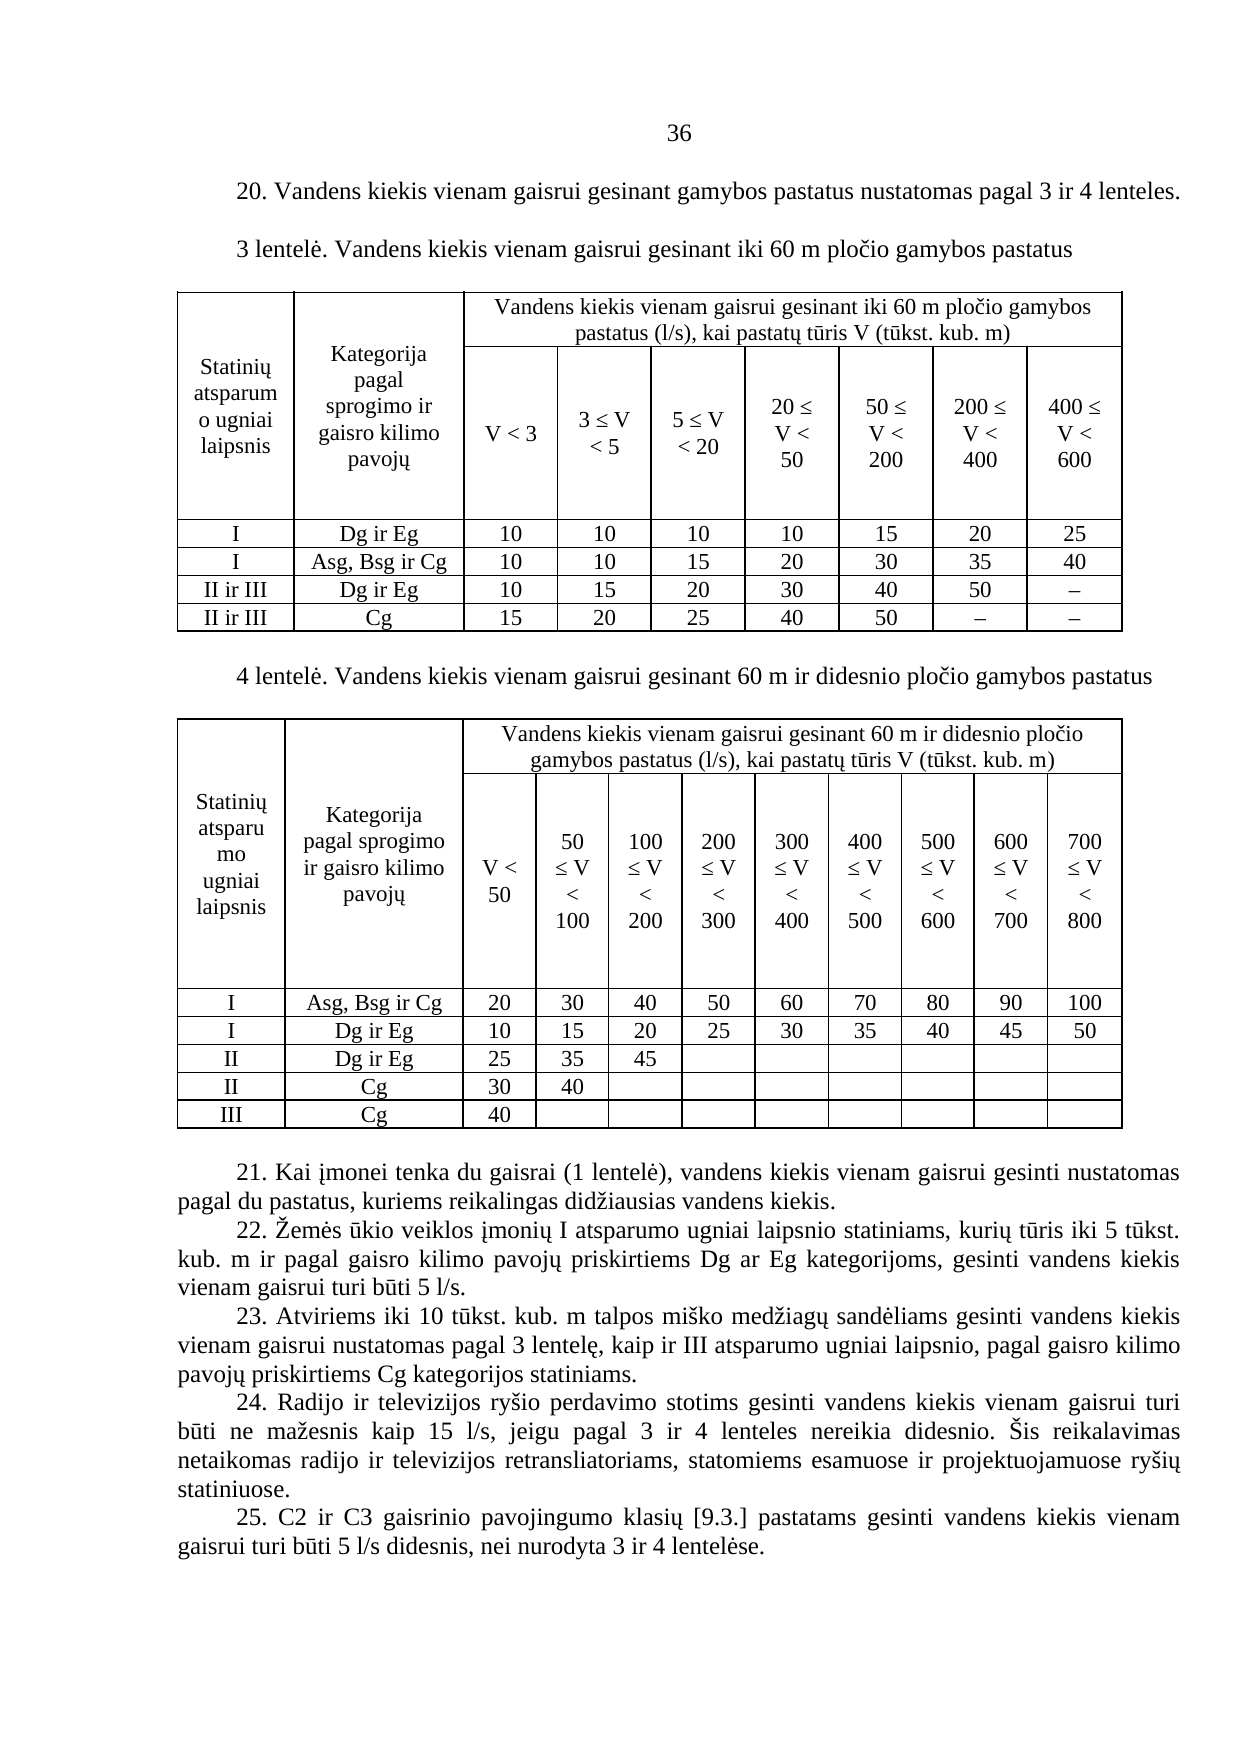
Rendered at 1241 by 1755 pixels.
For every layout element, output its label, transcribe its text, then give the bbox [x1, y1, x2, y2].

table_cell 45 [975, 1017, 1047, 1043]
table_cell [756, 1045, 828, 1071]
table_cell 60 [756, 989, 828, 1016]
text 24. Radijo ir televizijos ryšio perdavimo stotims gesinti vandens kiekis vienam gaisrui turi būti ne mažesnis kaip 15 l/s, jeigu pagal 3 ir 4 lenteles nereikia didesnio. Šis reikalavimas netaikomas radijo ir televizijos retransliatoriams, statomiems esamuose ir projektuojamuose ryšių statiniuose. [177, 1387, 1181, 1502]
table_cell 50 [934, 576, 1026, 602]
table_cell [683, 1073, 754, 1099]
table_cell [683, 1045, 754, 1071]
table_cell 20 [652, 576, 744, 602]
table_cell 25 [652, 604, 744, 630]
table_cell 80 [902, 989, 973, 1016]
table_cell 30 [464, 1073, 535, 1099]
text 23. Atviriems iki 10 tūkst. kub. m talpos miško medžiagų sandėliams gesinti vandens kiekis vienam gaisrui nustatomas pagal 3 lentelę, kaip ir III atsparumo ugniai laipsnio, pagal gaisro kilimo pavojų priskirtiems Cg kategorijos statiniams. [177, 1301, 1181, 1387]
table_cell 200 ≤ V < 300 [683, 774, 754, 988]
table_cell 10 [652, 520, 744, 547]
table_cell [756, 1073, 828, 1099]
table_cell Cg [286, 1101, 462, 1127]
table_cell 40 [1028, 548, 1121, 574]
table_cell 25 [1028, 520, 1121, 547]
table_cell [829, 1101, 901, 1127]
table_cell Asg, Bsg ir Cg [295, 548, 463, 574]
table_cell 40 [464, 1101, 535, 1127]
table_cell 40 [537, 1073, 608, 1099]
table_cell [683, 1101, 754, 1127]
table_cell – [934, 604, 1026, 630]
table_cell 5 ≤ V < 20 [652, 347, 744, 519]
table_cell 25 [464, 1045, 535, 1071]
table_cell 50 [683, 989, 754, 1016]
table_cell 40 [902, 1017, 973, 1043]
table_cell 30 [746, 576, 838, 602]
text 3 lentelė. Vandens kiekis vienam gaisrui gesinant iki 60 m pločio gamybos pastatus [177, 234, 1181, 263]
table_cell 10 [464, 1017, 535, 1043]
table_cell 15 [558, 576, 650, 602]
table_cell 100 ≤ V < 200 [609, 774, 681, 988]
table_cell 20 [558, 604, 650, 630]
table_cell II [178, 1073, 284, 1099]
table_cell [1048, 1101, 1121, 1127]
text 22. Žemės ūkio veiklos įmonių I atsparumo ugniai laipsnio statiniams, kurių tūris iki 5 tūkst. kub. m ir pagal gaisro kilimo pavojų priskirtiems Dg ar Eg kategorijoms, gesinti vandens kiekis vienam gaisrui turi būti 5 l/s. [177, 1215, 1181, 1301]
table_cell 10 [746, 520, 838, 547]
table_header Statinių atsparumo ugniai laipsnis [178, 293, 293, 519]
table_cell 700 ≤ V < 800 [1048, 774, 1121, 988]
table_cell 20 [609, 1017, 681, 1043]
table_cell 100 [1048, 989, 1121, 1016]
table_cell 35 [537, 1045, 608, 1071]
table_cell [537, 1101, 608, 1127]
text 21. Kai įmonei tenka du gaisrai (1 lentelė), vandens kiekis vienam gaisrui gesinti nustatomas pagal du pastatus, kuriems reikalingas didžiausias vandens kiekis. [177, 1157, 1181, 1215]
table_cell II ir III [178, 604, 293, 630]
table_cell 400 ≤ V < 500 [829, 774, 901, 988]
table_cell Dg ir Eg [295, 576, 463, 602]
table_cell [829, 1073, 901, 1099]
text 4 lentelė. Vandens kiekis vienam gaisrui gesinant 60 m ir didesnio pločio gamybos pastatus [177, 661, 1181, 689]
table_cell I [178, 1017, 284, 1043]
table_cell [609, 1101, 681, 1127]
table_cell 35 [934, 548, 1026, 574]
table_cell [975, 1101, 1047, 1127]
table_cell Dg ir Eg [286, 1017, 462, 1043]
table_cell 30 [537, 989, 608, 1016]
table_cell 15 [537, 1017, 608, 1043]
table_cell 15 [652, 548, 744, 574]
table_cell 90 [975, 989, 1047, 1016]
text 20. Vandens kiekis vienam gaisrui gesinant gamybos pastatus nustatomas pagal 3 ir 4 lenteles. [177, 176, 1181, 205]
table_header Kategorija pagal sprogimo ir gaisro kilimo pavojų [295, 293, 463, 519]
table_cell [975, 1045, 1047, 1071]
table_cell 300 ≤ V < 400 [756, 774, 828, 988]
table_cell 10 [465, 520, 557, 547]
table_cell 50 ≤ V < 200 [840, 347, 932, 519]
table_cell 10 [558, 520, 650, 547]
table_header Vandens kiekis vienam gaisrui gesinant 60 m ir didesnio pločio gamybos pastatus (l/s), kai pastatų tūris V (tūkst. kub. m) [464, 720, 1121, 772]
table_cell 30 [840, 548, 932, 574]
table_cell Cg [295, 604, 463, 630]
text 25. C2 ir C3 gaisrinio pavojingumo klasių [9.3.] pastatams gesinti vandens kiekis vienam gaisrui turi būti 5 l/s didesnis, nei nurodyta 3 ir 4 lentelėse. [177, 1502, 1181, 1560]
table_cell 35 [829, 1017, 901, 1043]
table_cell [975, 1073, 1047, 1099]
table_cell [1048, 1045, 1121, 1071]
table_header Statinių atsparumo ugniai laipsnis [178, 720, 284, 988]
table_cell 20 ≤ V < 50 [746, 347, 838, 519]
table_cell 40 [746, 604, 838, 630]
table_cell 50 [1048, 1017, 1121, 1043]
table_cell 50 ≤ V < 100 [537, 774, 608, 988]
table_cell 40 [840, 576, 932, 602]
table_cell 20 [934, 520, 1026, 547]
table_cell I [178, 989, 284, 1016]
table_cell 20 [746, 548, 838, 574]
table_cell 50 [840, 604, 932, 630]
table_cell [902, 1073, 973, 1099]
table_cell I [178, 520, 293, 547]
table_header Kategorija pagal sprogimo ir gaisro kilimo pavojų [286, 720, 462, 988]
table_cell V < 3 [465, 347, 557, 519]
table_cell 45 [609, 1045, 681, 1071]
table_cell II ir III [178, 576, 293, 602]
table_cell [609, 1073, 681, 1099]
table_cell 10 [465, 576, 557, 602]
table_cell 600 ≤ V < 700 [975, 774, 1047, 988]
table_cell 3 ≤ V < 5 [558, 347, 650, 519]
table_cell 400 ≤ V < 600 [1028, 347, 1121, 519]
table_cell II [178, 1045, 284, 1071]
table_cell V < 50 [464, 774, 535, 988]
table_cell – [1028, 576, 1121, 602]
table_cell 500 ≤ V < 600 [902, 774, 973, 988]
table_cell 30 [756, 1017, 828, 1043]
table_cell Dg ir Eg [286, 1045, 462, 1071]
table_cell [902, 1101, 973, 1127]
table_cell 40 [609, 989, 681, 1016]
table_header Vandens kiekis vienam gaisrui gesinant iki 60 m pločio gamybos pastatus (l/s), kai pastatų tūris V (tūkst. kub. m) [465, 293, 1121, 346]
table_cell [902, 1045, 973, 1071]
table_cell 10 [465, 548, 557, 574]
table_cell 15 [840, 520, 932, 547]
table_cell [756, 1101, 828, 1127]
table_cell – [1028, 604, 1121, 630]
table_cell 15 [465, 604, 557, 630]
table_cell 10 [558, 548, 650, 574]
table_cell III [178, 1101, 284, 1127]
table_cell 200 ≤ V < 400 [934, 347, 1026, 519]
table_cell Cg [286, 1073, 462, 1099]
table_cell [829, 1045, 901, 1071]
table_cell 70 [829, 989, 901, 1016]
table_cell I [178, 548, 293, 574]
table_cell 20 [464, 989, 535, 1016]
table_cell 25 [683, 1017, 754, 1043]
table_cell Asg, Bsg ir Cg [286, 989, 462, 1016]
table_cell [1048, 1073, 1121, 1099]
table_cell Dg ir Eg [295, 520, 463, 547]
